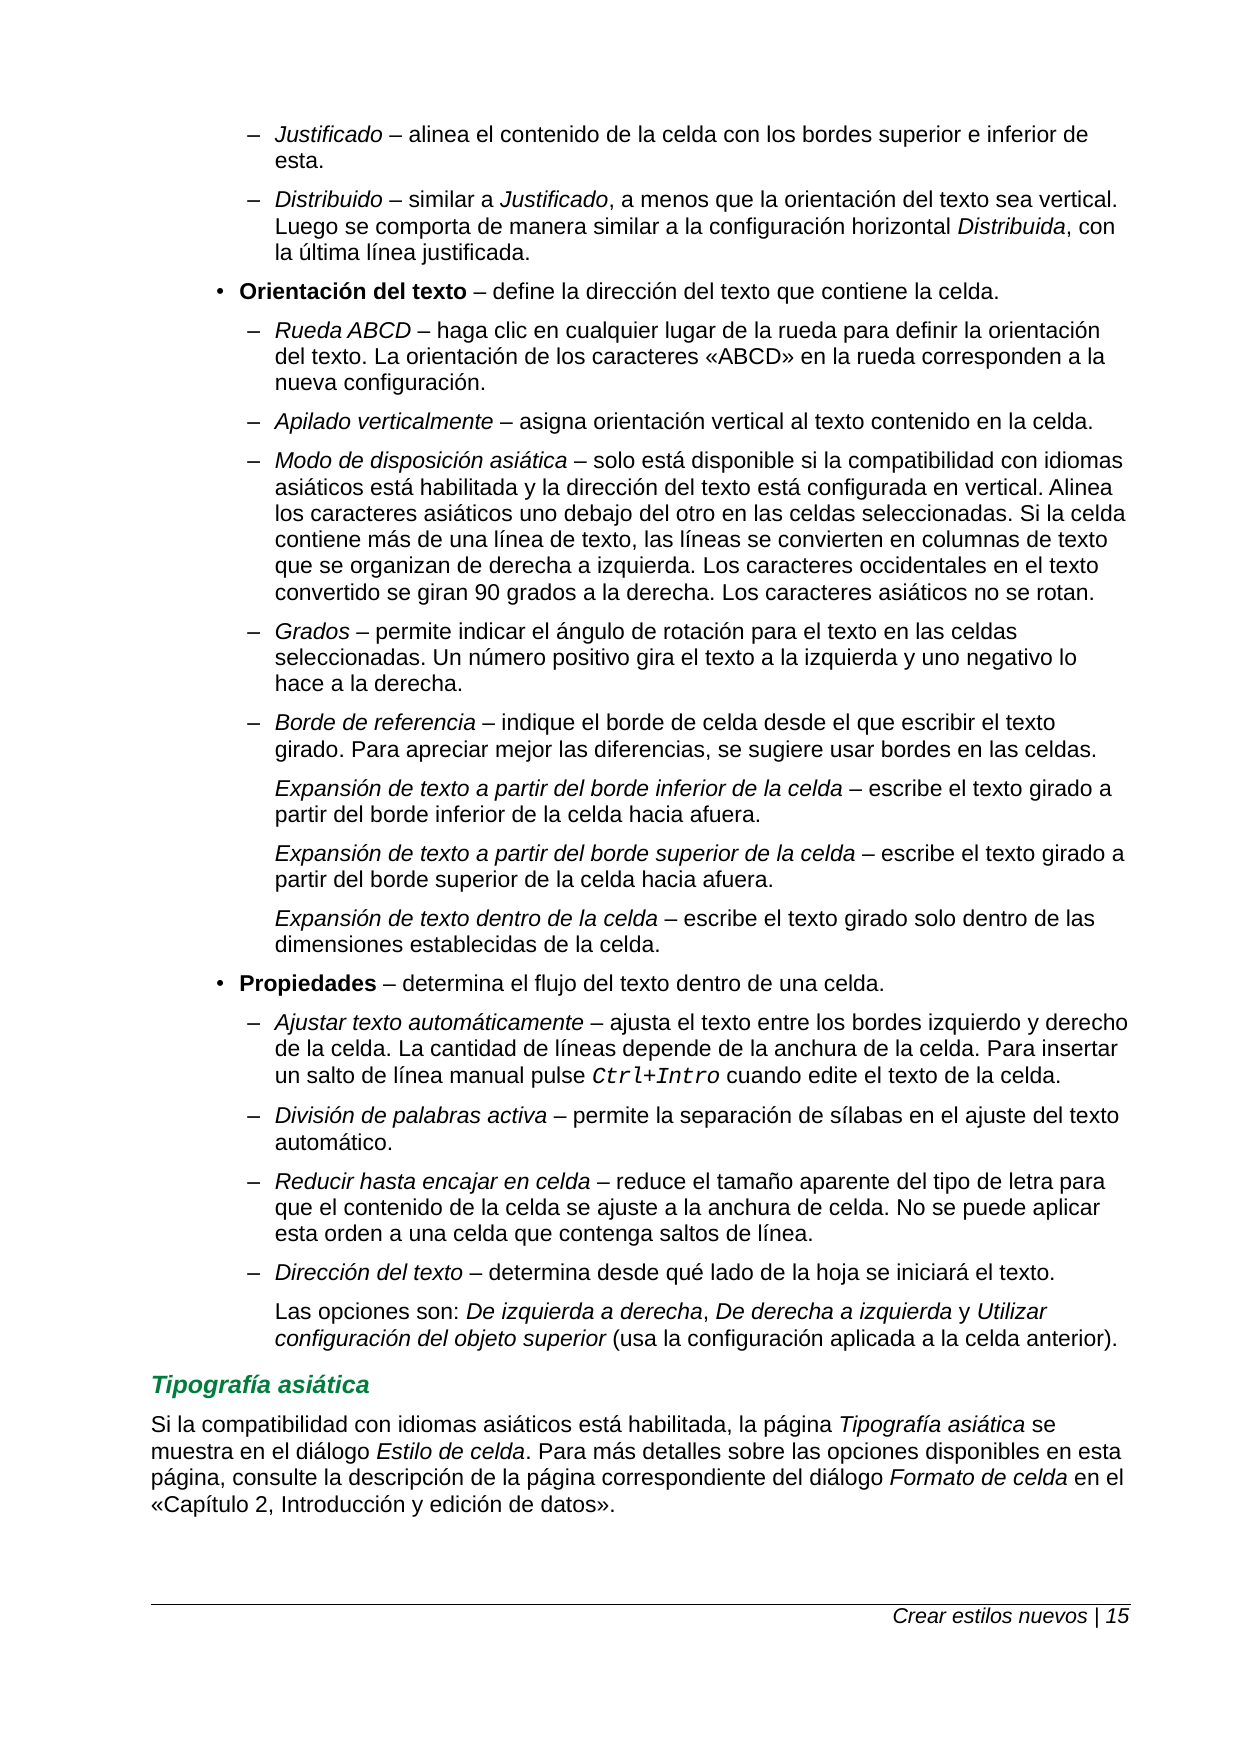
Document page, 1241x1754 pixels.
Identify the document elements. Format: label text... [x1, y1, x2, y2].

list Orientación del texto – define la dirección del texto que contiene la celda. [224, 278, 1131, 304]
list Expansión de texto a partir del borde inferior de la celda – escribe el texto girado a partir del borde inferior de la celda hacia afuera. [274, 774, 1131, 827]
list Rueda ABCD – haga clic en cualquier lugar de la rueda para definir la orientación del texto. La orientación de los caracteres «ABCD» en la rueda corresponden a la nueva configuración. [260, 317, 1131, 396]
subtitle Tipografía asiática [151, 1370, 1131, 1399]
text Si la compatibilidad con idiomas asiáticos está habilitada, la página Tipografía asiática se muestra en el diálogo Estilo de celda. Para más detalles sobre las opciones disponibles en esta página, consulte la descripción de la página correspondiente del diálogo Formato de celda en el «Capítulo 2, Introducción y edición de datos». [151, 1411, 1131, 1517]
list Reducir hasta encajar en celda – reduce el tamaño aparente del tipo de letra para que el contenido de la celda se ajuste a la anchura de celda. No se puede aplicar esta orden a una celda que contenga saltos de línea. [260, 1168, 1131, 1247]
list Borde de referencia – indique el borde de celda desde el que escribir el texto girado. Para apreciar mejor las diferencias, se sugiere usar bordes en las celdas. [260, 709, 1131, 762]
list Grados – permite indicar el ángulo de rotación para el texto en las celdas seleccionadas. Un número positivo gira el texto a la izquierda y uno negativo lo hace a la derecha. [260, 618, 1131, 697]
list Justificado – alinea el contenido de la celda con los bordes superior e inferior de esta. [260, 121, 1131, 174]
list Expansión de texto a partir del borde superior de la celda – escribe el texto girado a partir del borde superior de la celda hacia afuera. [274, 840, 1131, 892]
list Las opciones son: De izquierda a derecha, De derecha a izquierda y Utilizar configuración del objeto superior (usa la configuración aplicada a la celda anterior). [274, 1298, 1131, 1351]
list Expansión de texto dentro de la celda – escribe el texto girado solo dentro de las dimensiones establecidas de la celda. [274, 905, 1131, 958]
list Ajustar texto automáticamente – ajusta el texto entre los bordes izquierdo y derecho de la celda. La cantidad de líneas depende de la anchura de la celda. Para insertar un salto de línea manual pulse Ctrl+Intro cuando edite el texto de la celda. [260, 1009, 1131, 1090]
list División de palabras activa – permite la separación de sílabas en el ajuste del texto automático. [260, 1102, 1131, 1155]
list Modo de disposición asiática – solo está disponible si la compatibilidad con idiomas asiáticos está habilitada y la dirección del texto está configurada en vertical. Alinea los caracteres asiáticos uno debajo del otro en las celdas seleccionadas. Si la celda contiene más de una línea de texto, las líneas se convierten en columnas de texto que se organizan de derecha a izquierda. Los caracteres occidentales en el texto convertido se giran 90 grados a la derecha. Los caracteres asiáticos no se rotan. [260, 447, 1131, 605]
list Propiedades – determina el flujo del texto dentro de una celda. [224, 970, 1131, 996]
list Apilado verticalmente – asigna orientación vertical al texto contenido en la celda. [260, 408, 1131, 434]
list Dirección del texto – determina desde qué lado de la hoja se iniciará el texto. [260, 1259, 1131, 1286]
list Distribuido – similar a Justificado, a menos que la orientación del texto sea vertical. Luego se comporta de manera similar a la configuración horizontal Distribuida, con la última línea justificada. [260, 186, 1131, 265]
